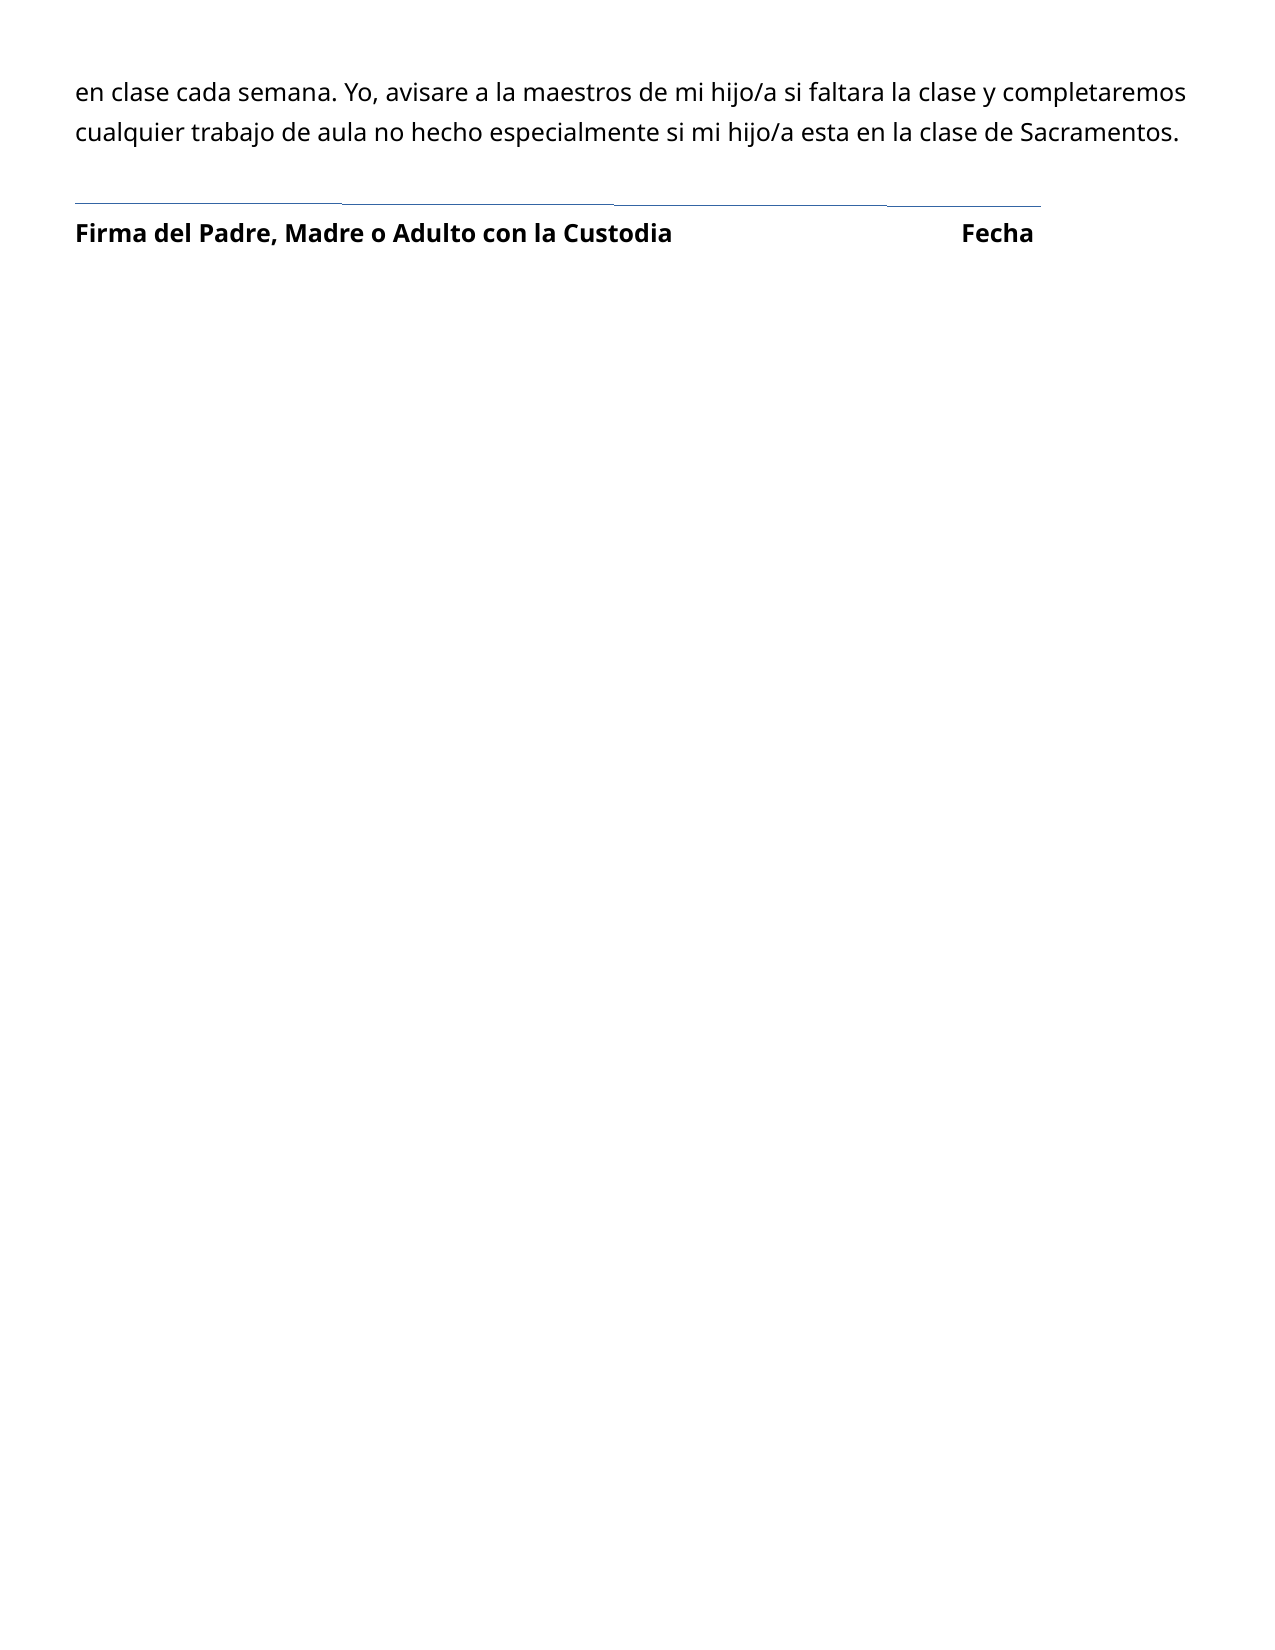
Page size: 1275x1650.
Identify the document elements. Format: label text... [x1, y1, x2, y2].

text en clase cada semana. Yo, avisare a la maestros de mi hijo/a si faltara la clase y completaremos cualquier trabajo de aula no hecho especialmente si mi hijo/a esta en la clase de Sacramentos. [75, 75, 1200, 148]
text Firma del Padre, Madre o Adulto con la Custodia Fecha [75, 216, 1200, 250]
